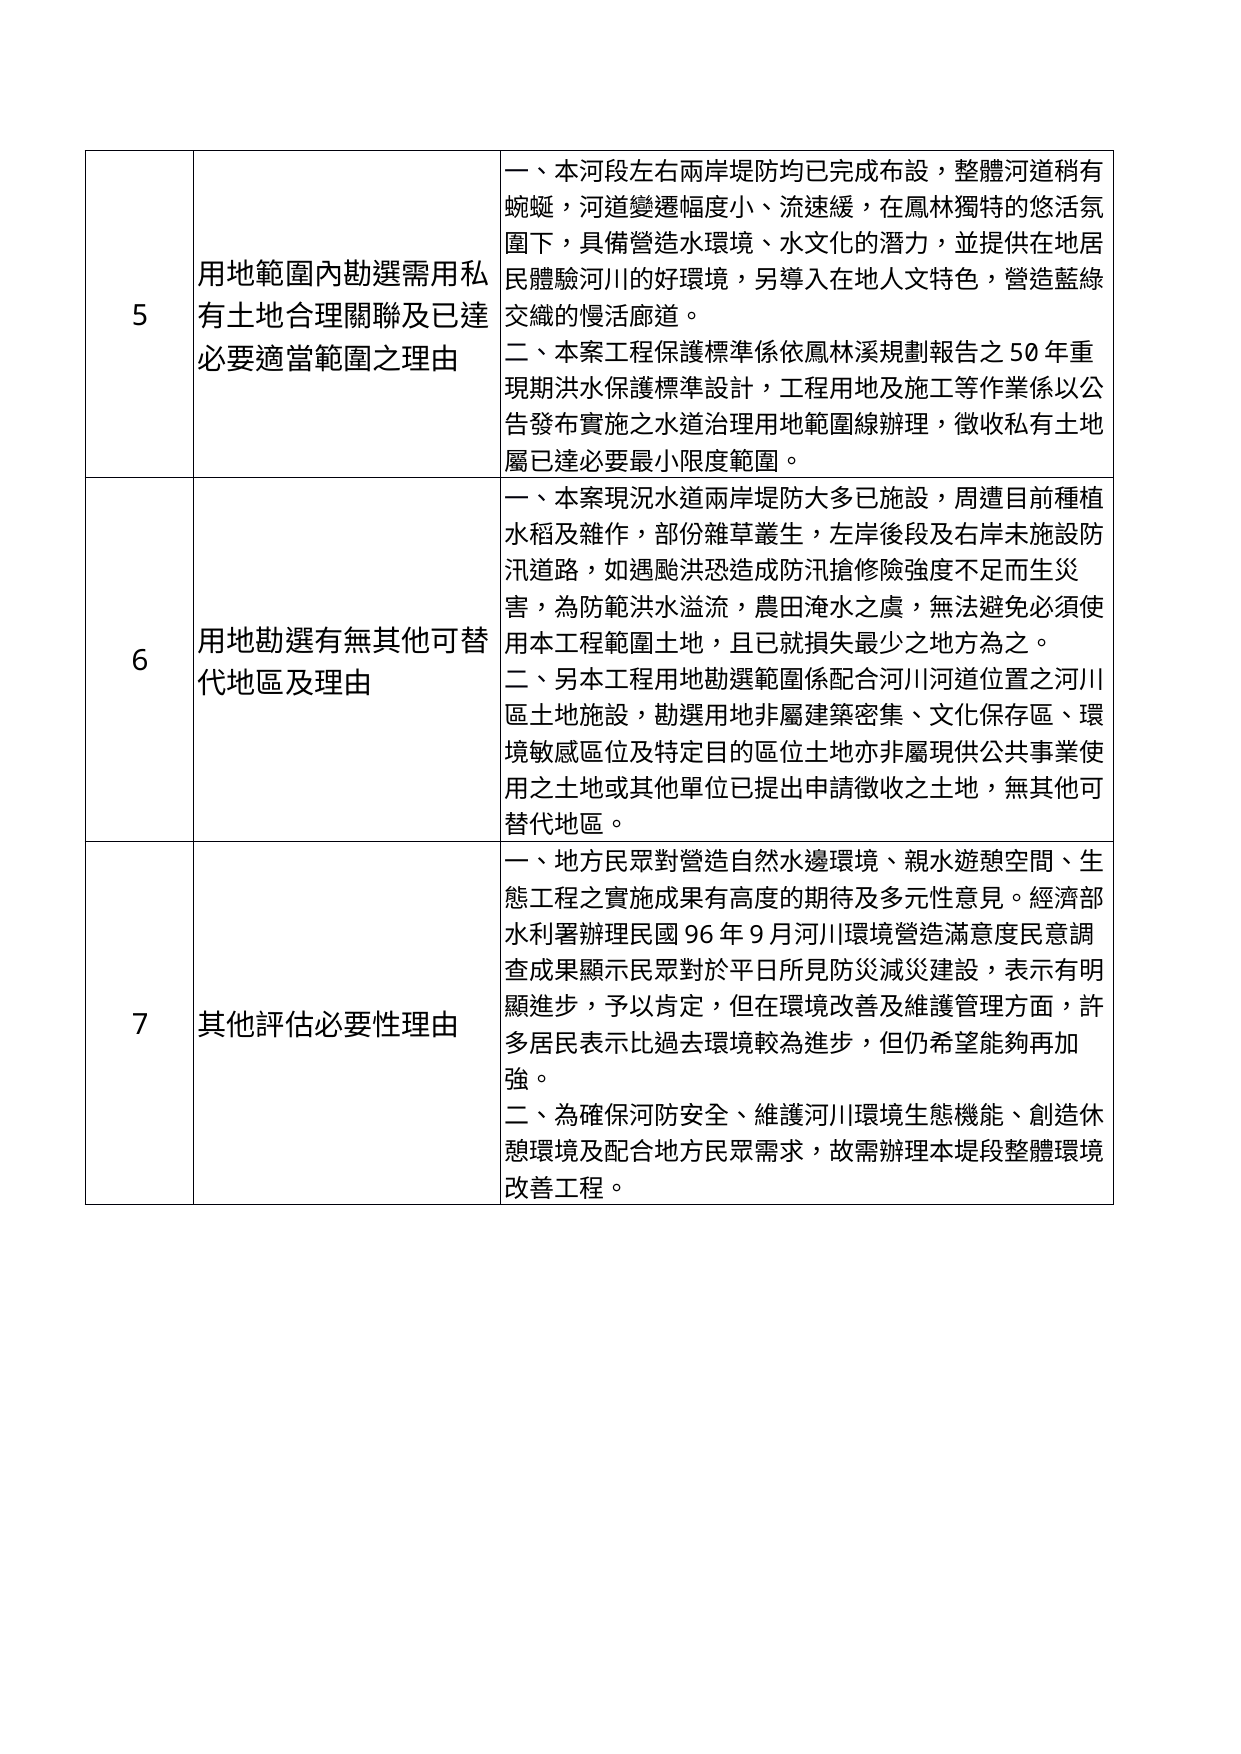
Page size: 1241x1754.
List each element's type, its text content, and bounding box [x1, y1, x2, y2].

table_cell 本案現況水道兩岸堤防大多已施設，周遭目前種植水稻及雜作，部份雜草叢生，左岸後段及右岸未施設防汛道路，如遇颱洪恐造成防汛搶修險強度不足而生災害，為防範洪水溢流，農田淹水之虞，無法避免必須使用本工程範圍土地，且已就損失最少之地方為之。 另本工程用地勘選範圍係配合河川河道位置之河川區土地施設，勘選用地非屬建築密集、文化保存區、環境敏感區位及特定目的區位土地亦非屬現供公共事業使用之土地或其他單位已提出申請徵收之土地，無其他可替代地區。 [501, 478, 1113, 841]
table_header 本河段左右兩岸堤防均已完成布設，整體河道稍有蜿蜒，河道變遷幅度小、流速緩，在鳳林獨特的悠活氛圍下，具備營造水環境、水文化的潛力，並提供在地居民體驗河川的好環境，另導入在地人文特色，營造藍綠交織的慢活廊道。 本案工程保護標準係依鳳林溪規劃報告之50年重現期洪水保護標準設計，工程用地及施工等作業係以公告發布實施之水道治理用地範圍線辦理，徵收私有土地屬已達必要最小限度範圍。 [501, 151, 1113, 477]
table_header 用地範圍內勘選需用私有土地合理關聯及已達必要適當範圍之理由 [194, 151, 500, 477]
table_cell 地方民眾對營造自然水邊環境、親水遊憩空間、生態工程之實施成果有高度的期待及多元性意見。經濟部水利署辦理民國96年9月河川環境營造滿意度民意調查成果顯示民眾對於平日所見防災減災建設，表示有明顯進步，予以肯定，但在環境改善及維護管理方面，許多居民表示比過去環境較為進步，但仍希望能夠再加強。 為確保河防安全、維護河川環境生態機能、創造休憩環境及配合地方民眾需求，故需辦理本堤段整體環境改善工程。 [501, 842, 1113, 1204]
table_cell 用地勘選有無其他可替代地區及理由 [194, 478, 500, 841]
table_cell 7 [86, 842, 193, 1204]
table_cell 6 [86, 478, 193, 841]
table_cell 其他評估必要性理由 [194, 842, 500, 1204]
table_header 5 [86, 151, 193, 477]
